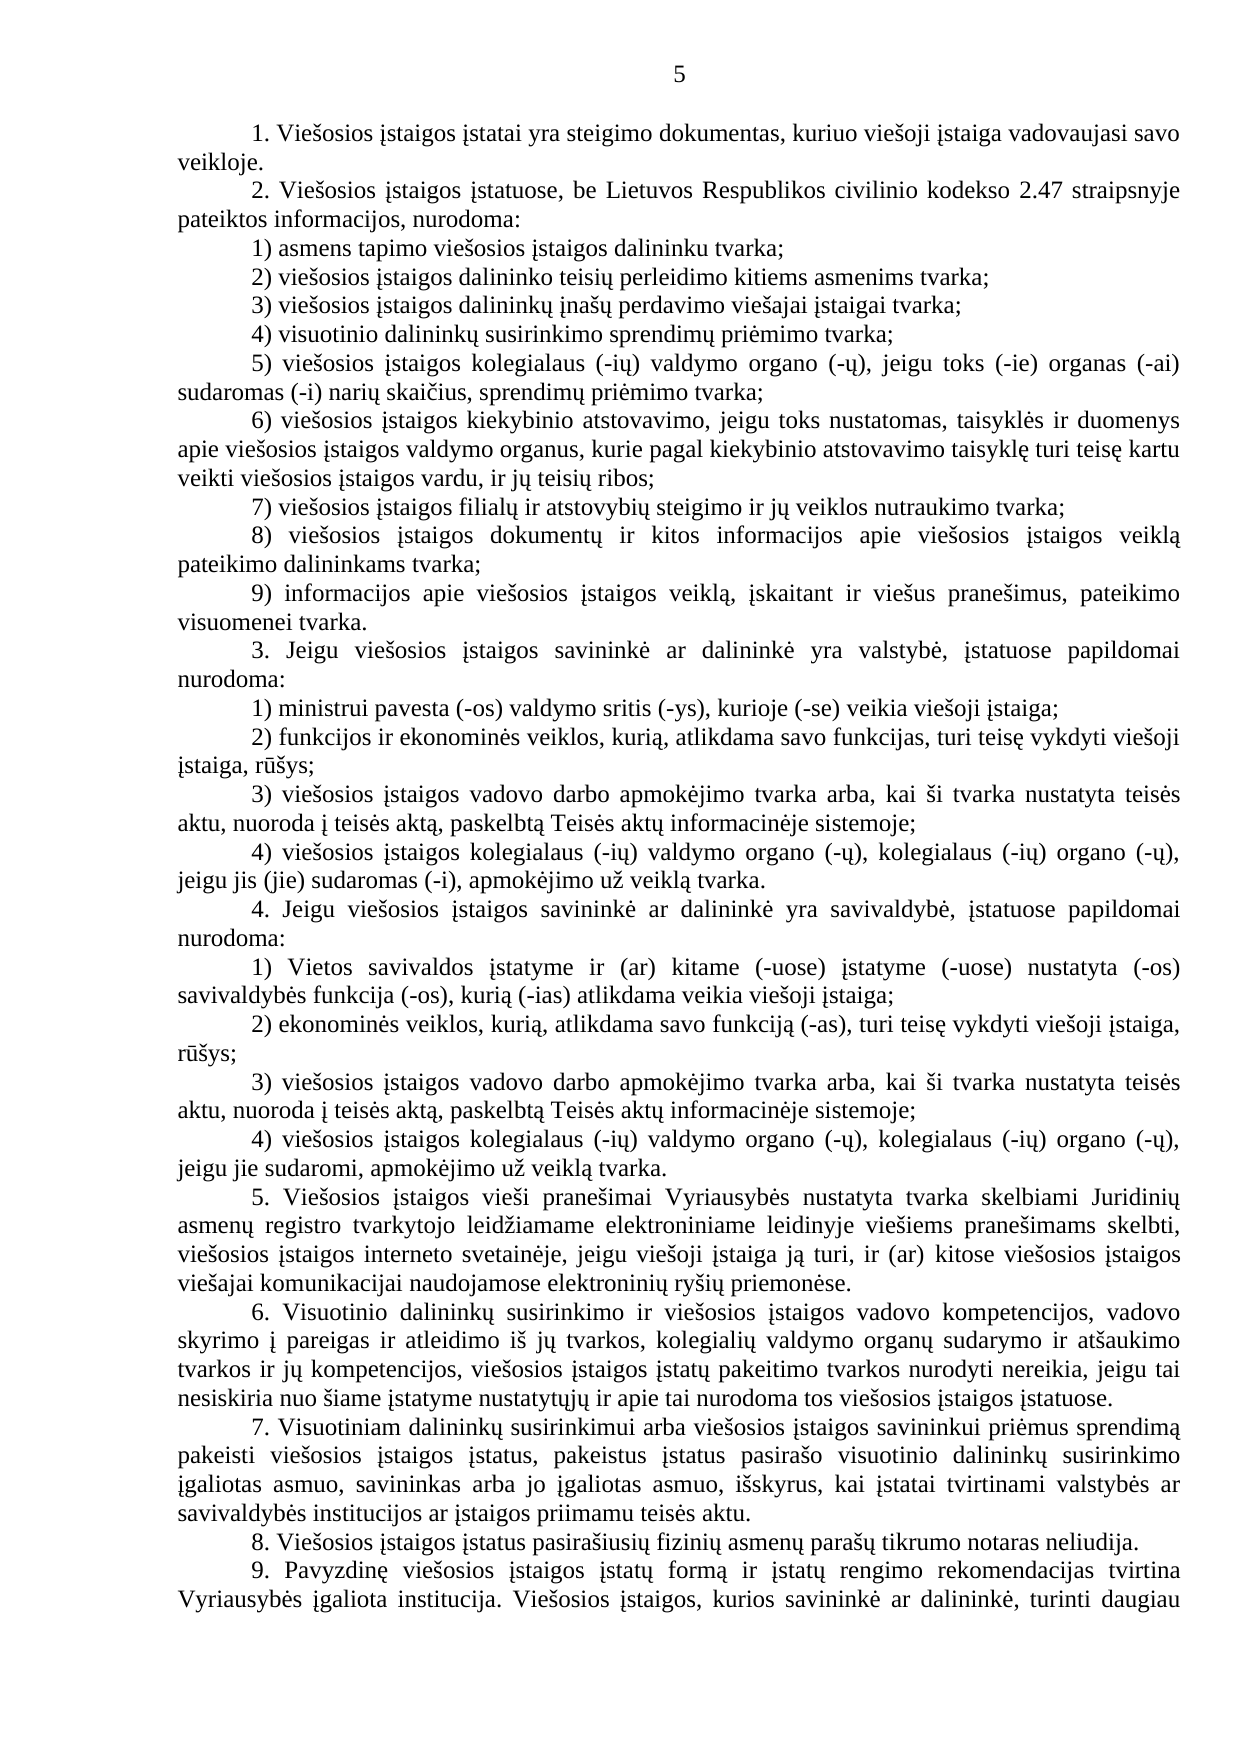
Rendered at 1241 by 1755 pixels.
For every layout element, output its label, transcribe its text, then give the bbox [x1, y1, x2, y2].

text 6. Visuotinio dalininkų susirinkimo ir viešosios įstaigos vadovo kompetencijos, vadovo skyrimo į pareigas ir atleidimo iš jų tvarkos, kolegialių valdymo organų sudarymo ir atšaukimo tvarkos ir jų kompetencijos, viešosios įstaigos įstatų pakeitimo tvarkos nurodyti nereikia, jeigu tai nesiskiria nuo šiame įstatyme nustatytųjų ir apie tai nurodoma tos viešosios įstaigos įstatuose. [177, 1297, 1181, 1412]
text 1. Viešosios įstaigos įstatai yra steigimo dokumentas, kuriuo viešoji įstaiga vadovaujasi savo veikloje. [177, 118, 1181, 176]
text 7) viešosios įstaigos filialų ir atstovybių steigimo ir jų veiklos nutraukimo tvarka; [177, 492, 1181, 521]
text 5. Viešosios įstaigos vieši pranešimai Vyriausybės nustatyta tvarka skelbiami Juridinių asmenų registro tvarkytojo leidžiamame elektroniniame leidinyje viešiems pranešimams skelbti, viešosios įstaigos interneto svetainėje, jeigu viešoji įstaiga ją turi, ir (ar) kitose viešosios įstaigos viešajai komunikacijai naudojamose elektroninių ryšių priemonėse. [177, 1182, 1181, 1297]
text 8. Viešosios įstaigos įstatus pasirašiusių fizinių asmenų parašų tikrumo notaras neliudija. [177, 1527, 1181, 1556]
text 4) visuotinio dalininkų susirinkimo sprendimų priėmimo tvarka; [177, 319, 1181, 348]
text 4) viešosios įstaigos kolegialaus (-ių) valdymo organo (-ų), kolegialaus (-ių) organo (-ų), jeigu jie sudaromi, apmokėjimo už veiklą tvarka. [177, 1124, 1181, 1182]
text 3. Jeigu viešosios įstaigos savininkė ar dalininkė yra valstybė, įstatuose papildomai nurodoma: [177, 636, 1181, 693]
text 9. Pavyzdinę viešosios įstaigos įstatų formą ir įstatų rengimo rekomendacijas tvirtina Vyriausybės įgaliota institucija. Viešosios įstaigos, kurios savininkė ar dalininkė, turinti daugiau [177, 1556, 1181, 1613]
text 3) viešosios įstaigos vadovo darbo apmokėjimo tvarka arba, kai ši tvarka nustatyta teisės aktu, nuoroda į teisės aktą, paskelbtą Teisės aktų informacinėje sistemoje; [177, 1067, 1181, 1124]
text 9) informacijos apie viešosios įstaigos veiklą, įskaitant ir viešus pranešimus, pateikimo visuomenei tvarka. [177, 578, 1181, 636]
text 1) Vietos savivaldos įstatyme ir (ar) kitame (-uose) įstatyme (-uose) nustatyta (-os) savivaldybės funkcija (-os), kurią (-ias) atlikdama veikia viešoji įstaiga; [177, 952, 1181, 1009]
text 4) viešosios įstaigos kolegialaus (-ių) valdymo organo (-ų), kolegialaus (-ių) organo (-ų), jeigu jis (jie) sudaromas (-i), apmokėjimo už veiklą tvarka. [177, 837, 1181, 894]
text 1) asmens tapimo viešosios įstaigos dalininku tvarka; [177, 233, 1181, 262]
text 8) viešosios įstaigos dokumentų ir kitos informacijos apie viešosios įstaigos veiklą pateikimo dalininkams tvarka; [177, 521, 1181, 578]
text 6) viešosios įstaigos kiekybinio atstovavimo, jeigu toks nustatomas, taisyklės ir duomenys apie viešosios įstaigos valdymo organus, kurie pagal kiekybinio atstovavimo taisyklę turi teisę kartu veikti viešosios įstaigos vardu, ir jų teisių ribos; [177, 406, 1181, 492]
text 7. Visuotiniam dalininkų susirinkimui arba viešosios įstaigos savininkui priėmus sprendimą pakeisti viešosios įstaigos įstatus, pakeistus įstatus pasirašo visuotinio dalininkų susirinkimo įgaliotas asmuo, savininkas arba jo įgaliotas asmuo, išskyrus, kai įstatai tvirtinami valstybės ar savivaldybės institucijos ar įstaigos priimamu teisės aktu. [177, 1412, 1181, 1527]
text 5) viešosios įstaigos kolegialaus (-ių) valdymo organo (-ų), jeigu toks (-ie) organas (-ai) sudaromas (-i) narių skaičius, sprendimų priėmimo tvarka; [177, 348, 1181, 406]
text 2) funkcijos ir ekonominės veiklos, kurią, atlikdama savo funkcijas, turi teisę vykdyti viešoji įstaiga, rūšys; [177, 722, 1181, 779]
text 3) viešosios įstaigos dalininkų įnašų perdavimo viešajai įstaigai tvarka; [177, 291, 1181, 319]
text 4. Jeigu viešosios įstaigos savininkė ar dalininkė yra savivaldybė, įstatuose papildomai nurodoma: [177, 894, 1181, 952]
text 2) viešosios įstaigos dalininko teisių perleidimo kitiems asmenims tvarka; [177, 262, 1181, 291]
text 2. Viešosios įstaigos įstatuose, be Lietuvos Respublikos civilinio kodekso 2.47 straipsnyje pateiktos informacijos, nurodoma: [177, 176, 1181, 233]
text 3) viešosios įstaigos vadovo darbo apmokėjimo tvarka arba, kai ši tvarka nustatyta teisės aktu, nuoroda į teisės aktą, paskelbtą Teisės aktų informacinėje sistemoje; [177, 779, 1181, 837]
text 2) ekonominės veiklos, kurią, atlikdama savo funkciją (-as), turi teisę vykdyti viešoji įstaiga, rūšys; [177, 1009, 1181, 1067]
text 1) ministrui pavesta (-os) valdymo sritis (-ys), kurioje (-se) veikia viešoji įstaiga; [177, 693, 1181, 722]
